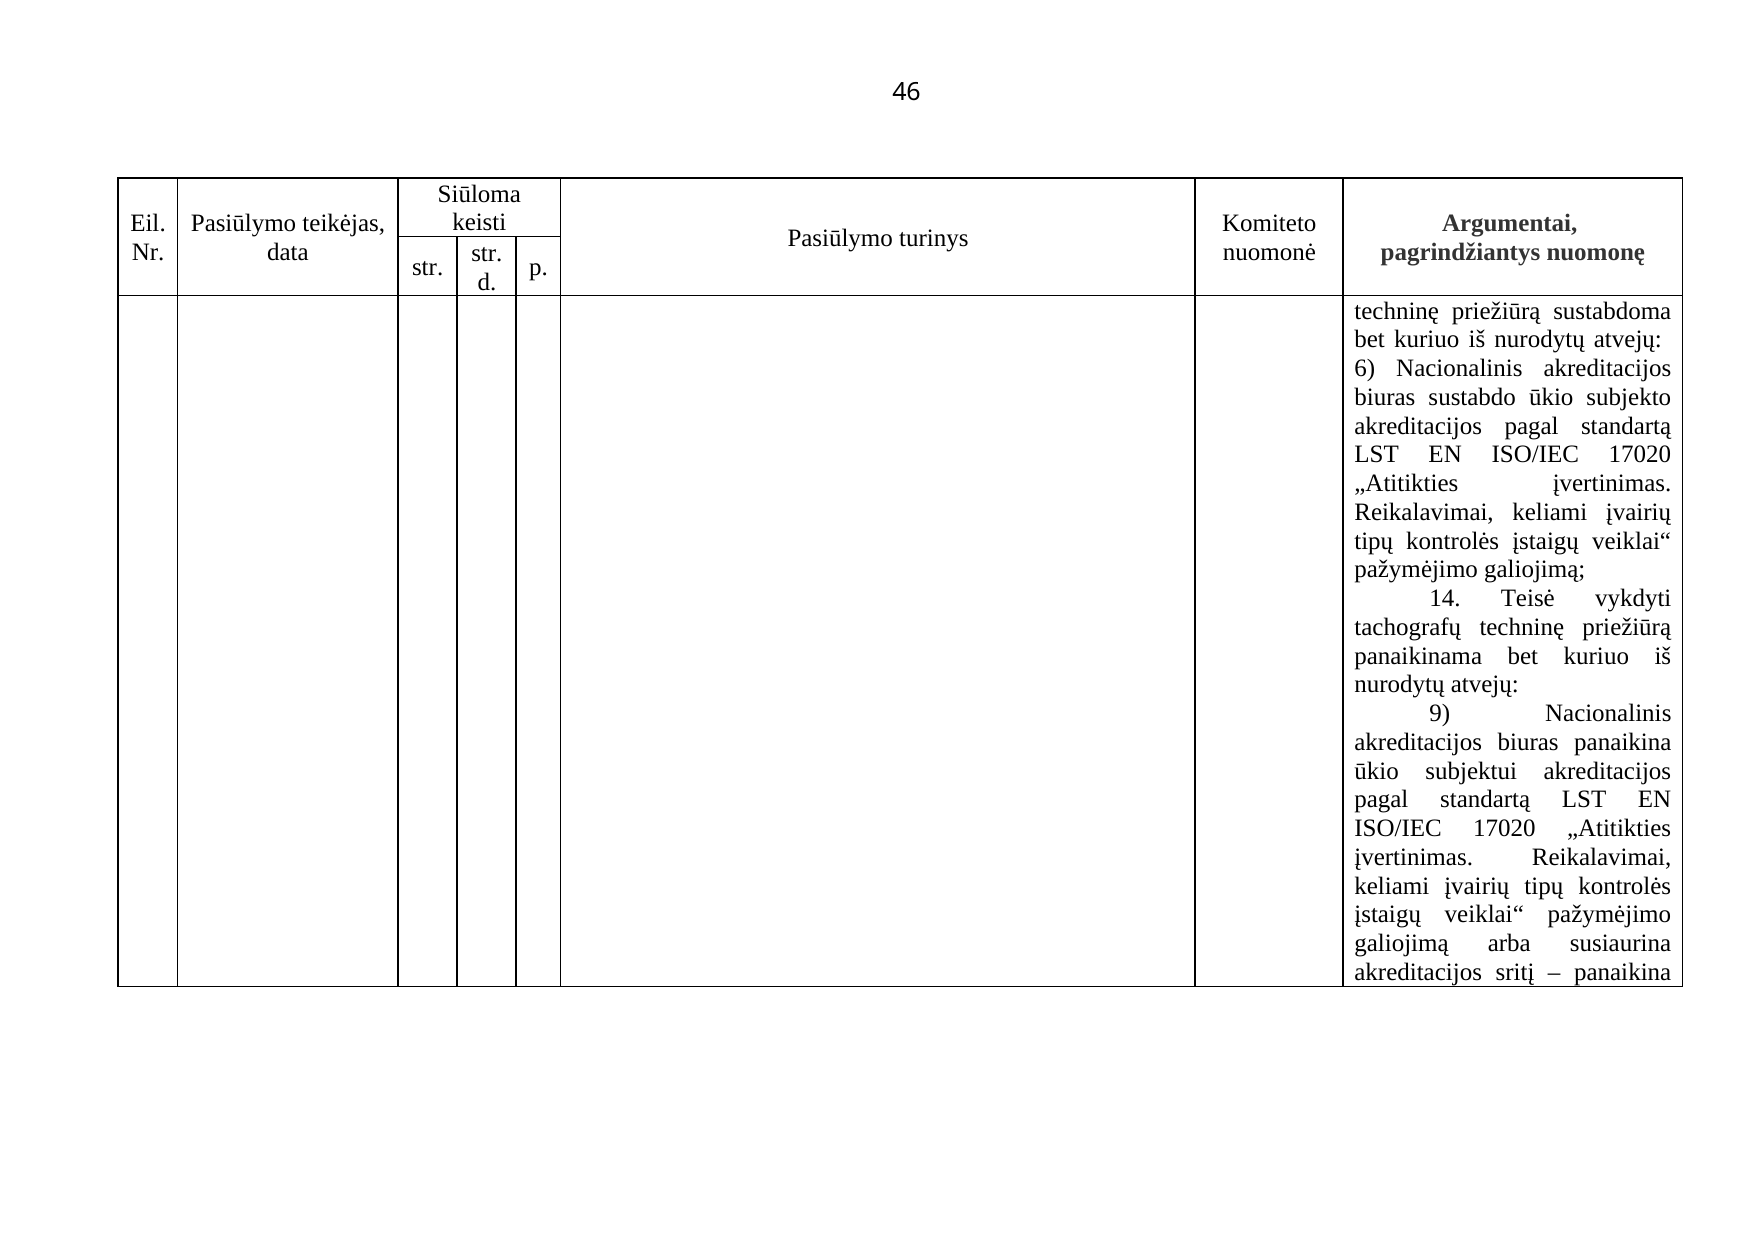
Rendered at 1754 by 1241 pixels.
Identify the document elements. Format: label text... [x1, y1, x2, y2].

table_header Argumentai, pagrindžiantys nuomonę [1344, 179, 1682, 295]
table_cell techninę priežiūrą sustabdoma bet kuriuo iš nurodytų atvejų: 6) Nacionalinis akreditacijos biuras sustabdo ūkio subjekto akreditacijos pagal standartą LST EN ISO/IEC 17020 „Atitikties įvertinimas. Reikalavimai, keliami įvairių tipų kontrolės įstaigų veiklai“ pažymėjimo galiojimą; 14. Teisė vykdyti tachografų techninę priežiūrą panaikinama bet kuriuo iš nurodytų atvejų: 9) Nacionalinis akreditacijos biuras panaikina ūkio subjektui akreditacijos pagal standartą LST EN ISO/IEC 17020 „Atitikties įvertinimas. Reikalavimai, keliami įvairių tipų kontrolės įstaigų veiklai“ pažymėjimo galiojimą arba susiaurina akreditacijos sritį – panaikina [1344, 296, 1682, 986]
table_cell str. [399, 237, 456, 295]
table_cell [178, 296, 397, 986]
table_cell [458, 296, 515, 986]
table_cell [399, 296, 456, 986]
table_header Siūloma keisti [399, 179, 560, 236]
table_cell [561, 296, 1194, 986]
table_header Pasiūlymo turinys [561, 179, 1194, 295]
table_cell [517, 296, 560, 986]
table_cell [119, 296, 177, 986]
table_header Pasiūlymo teikėjas, data [178, 179, 397, 295]
table_cell str. d. [458, 237, 515, 295]
table_cell [1196, 296, 1342, 986]
table_cell p. [517, 237, 560, 295]
table_header Eil. Nr. [119, 179, 177, 295]
table_header Komiteto nuomonė [1196, 179, 1342, 295]
